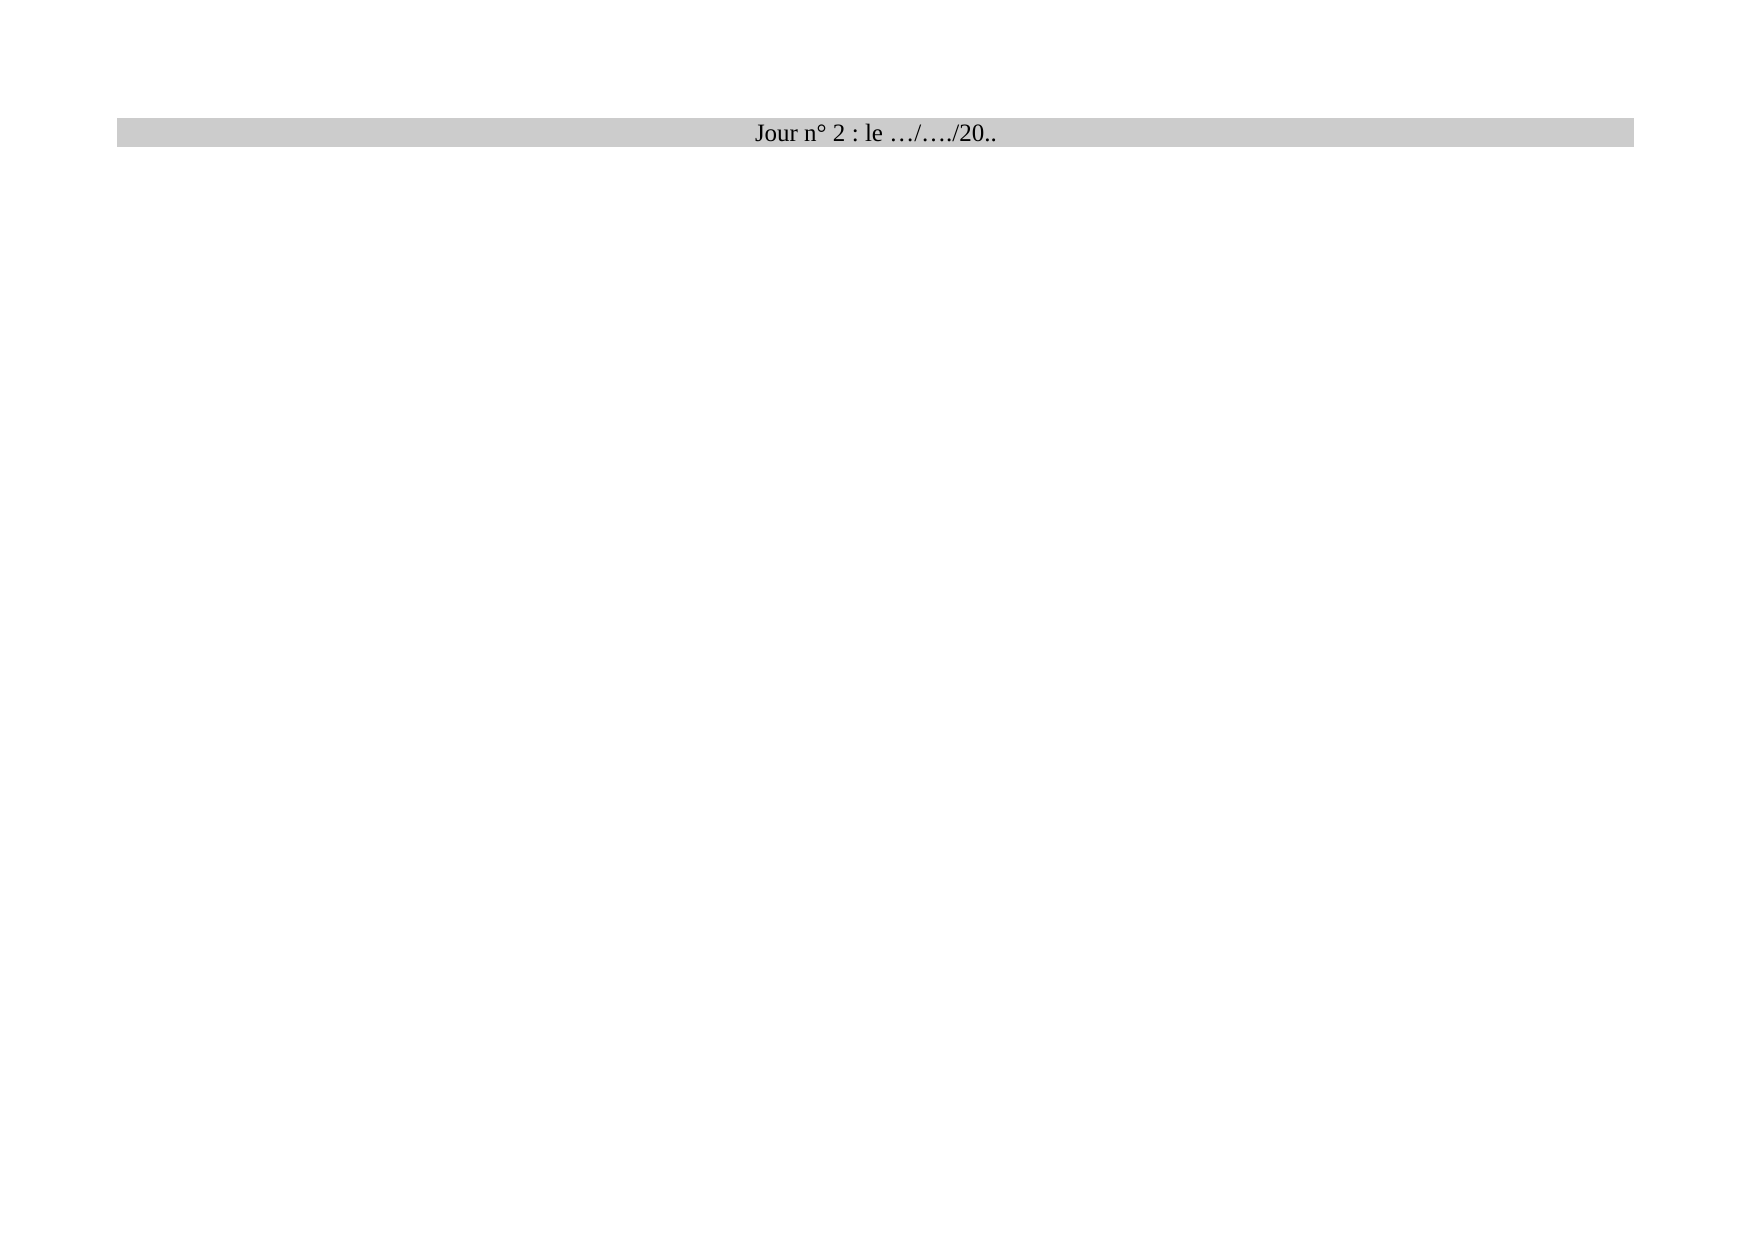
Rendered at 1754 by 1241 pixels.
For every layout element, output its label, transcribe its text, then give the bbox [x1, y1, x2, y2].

table_header Jour n° 2 : le …/…./20.. [117, 118, 1634, 147]
